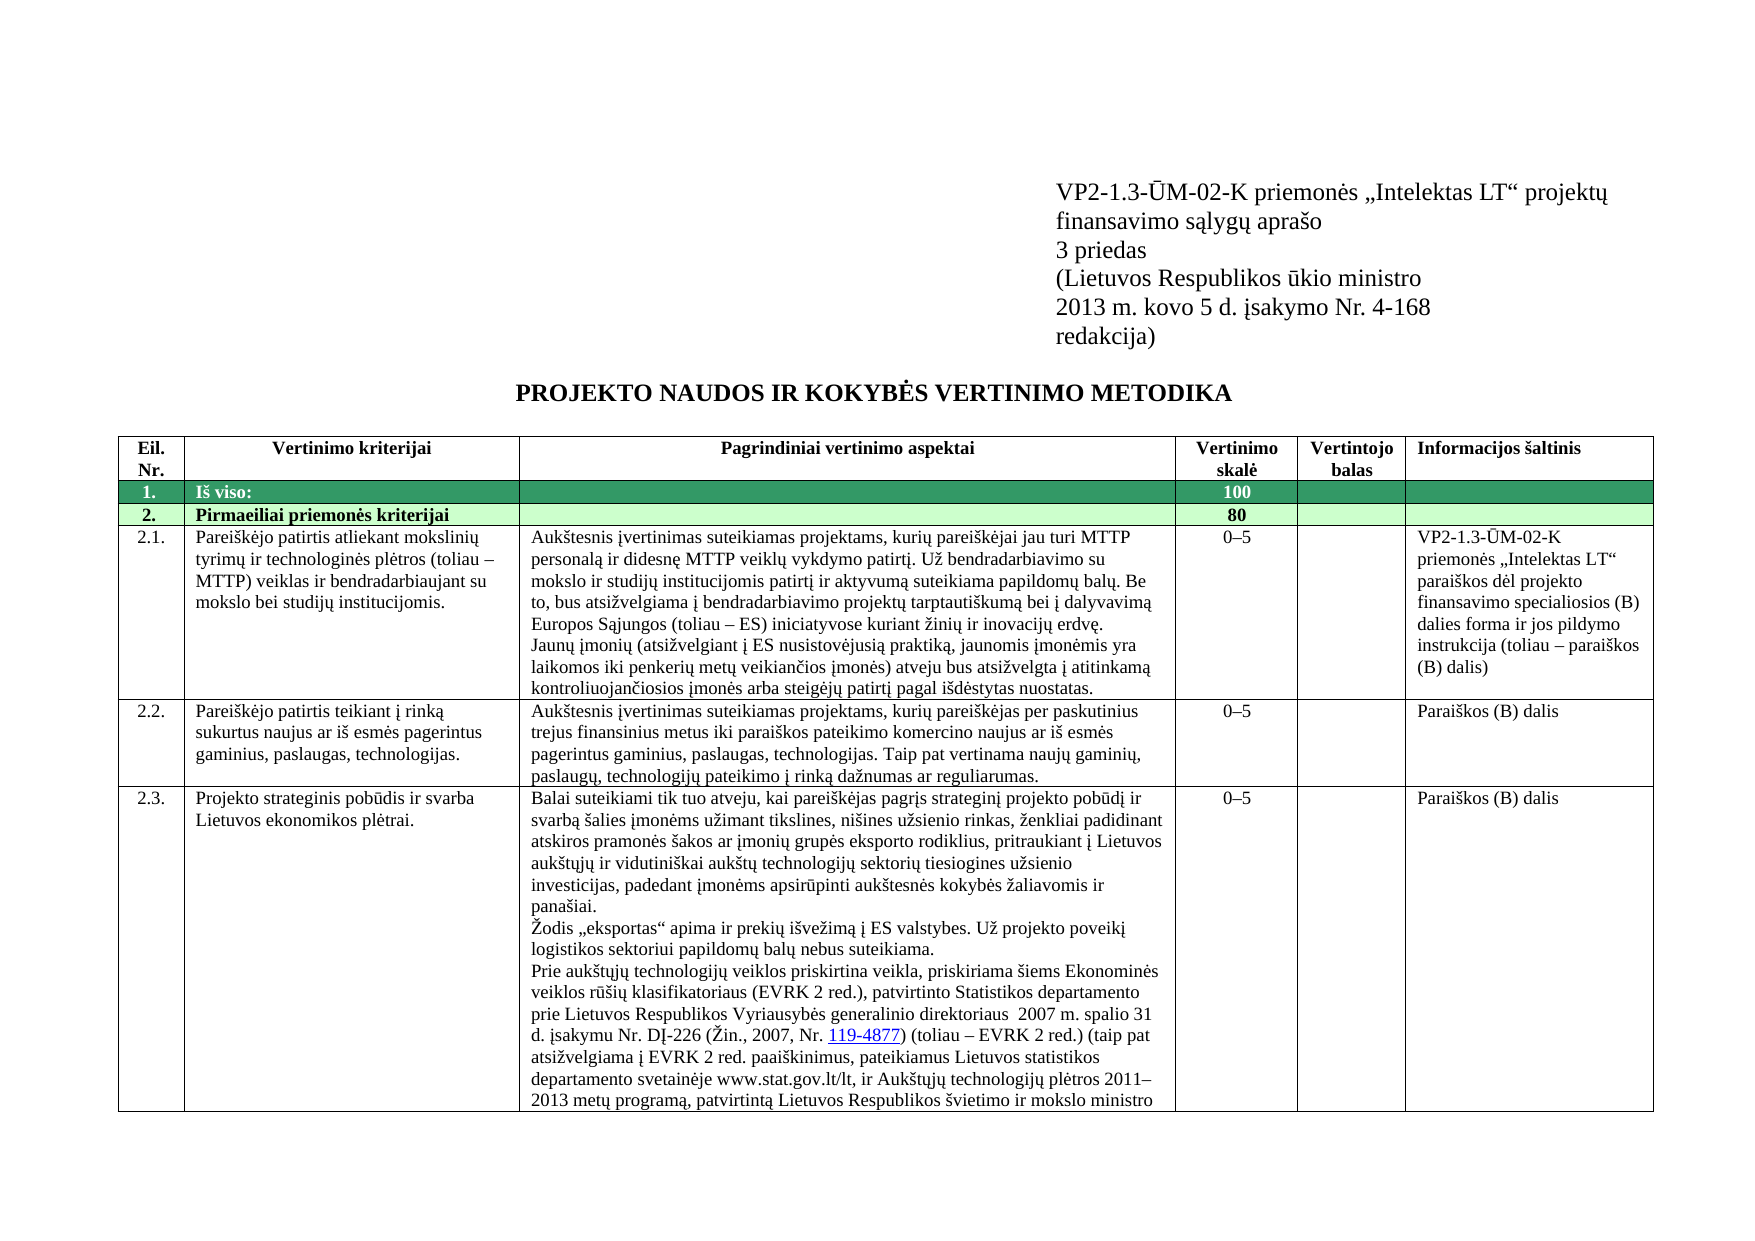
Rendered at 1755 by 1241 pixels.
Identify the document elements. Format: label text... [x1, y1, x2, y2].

text 3 priedas [1056, 235, 1636, 263]
table_cell Paraiškos (B) dalis [1406, 700, 1653, 786]
table_cell VP2-1.3-ŪM-02-K priemonės „Intelektas LT“ paraiškos dėl projekto finansavimo specialiosios (B) dalies forma ir jos pildymo instrukcija (toliau – paraiškos (B) dalis) [1406, 526, 1653, 699]
table_cell Pirmaeiliai priemonės kriterijai [185, 504, 519, 525]
table_header Informacijos šaltinis [1406, 437, 1653, 480]
table_cell 0–5 [1176, 787, 1297, 1111]
table_cell Balai suteikiami tik tuo atveju, kai pareiškėjas pagrįs strateginį projekto pobūdį ir svarbą šalies įmonėms užimant tikslines, nišines užsienio rinkas, ženkliai padidinant atskiros pramonės šakos ar įmonių grupės eksporto rodiklius, pritraukiant į Lietuvos aukštųjų ir vidutiniškai aukštų technologijų sektorių tiesiogines užsienio investicijas, padedant įmonėms apsirūpinti aukštesnės kokybės žaliavomis ir panašiai. Žodis „eksportas“ apima ir prekių išvežimą į ES valstybes. Už projekto poveikį logistikos sektoriui papildomų balų nebus suteikiama. Prie aukštųjų technologijų veiklos priskirtina veikla, priskiriama šiems Ekonominės veiklos rūšių klasifikatoriaus (EVRK 2 red.), patvirtinto Statistikos departamento prie Lietuvos Respublikos Vyriausybės generalinio direktoriaus 2007 m. spalio 31 d. įsakymu Nr. DĮ-226 (Žin., 2007, Nr. 119-4877) (toliau – EVRK 2 red.) (taip pat atsižvelgiama į EVRK 2 red. paaiškinimus, pateikiamus Lietuvos statistikos departamento svetainėje www.stat.gov.lt/lt, ir Aukštųjų technologijų plėtros 2011–2013 metų programą, patvirtintą Lietuvos Respublikos švietimo ir mokslo ministro [520, 787, 1175, 1111]
table_header Pagrindiniai vertinimo aspektai [520, 437, 1175, 480]
table_cell Iš viso: [185, 481, 519, 503]
table_cell [1298, 526, 1405, 699]
table_cell 2.1. [119, 526, 184, 699]
table_cell Pareiškėjo patirtis atliekant mokslinių tyrimų ir technologinės plėtros (toliau – MTTP) veiklas ir bendradarbiaujant su mokslo bei studijų institucijomis. [185, 526, 519, 699]
table_cell 80 [1176, 504, 1297, 525]
text finansavimo sąlygų aprašo [1056, 206, 1636, 235]
table_cell [1298, 700, 1405, 786]
table_cell [1406, 481, 1653, 503]
table_cell Aukštesnis įvertinimas suteikiamas projektams, kurių pareiškėjai jau turi MTTP personalą ir didesnę MTTP veiklų vykdymo patirtį. Už bendradarbiavimo su mokslo ir studijų institucijomis patirtį ir aktyvumą suteikiama papildomų balų. Be to, bus atsižvelgiama į bendradarbiavimo projektų tarptautiškumą bei į dalyvavimą Europos Sąjungos (toliau – ES) iniciatyvose kuriant žinių ir inovacijų erdvę. Jaunų įmonių (atsižvelgiant į ES nusistovėjusią praktiką, jaunomis įmonėmis yra laikomos iki penkerių metų veikiančios įmonės) atveju bus atsižvelgta į atitinkamą kontroliuojančiosios įmonės arba steigėjų patirtį pagal išdėstytas nuostatas. [520, 526, 1175, 699]
text redakcija) [1056, 321, 1636, 350]
table_cell 0–5 [1176, 700, 1297, 786]
table_cell 100 [1176, 481, 1297, 503]
table_cell [1298, 481, 1405, 503]
table_header Eil. Nr. [119, 437, 184, 480]
text (Lietuvos Respublikos ūkio ministro [1056, 263, 1636, 292]
table_cell 2.3. [119, 787, 184, 1111]
table_cell [520, 481, 1175, 503]
text 2013 m. kovo 5 d. įsakymo Nr. 4-168 [1056, 292, 1636, 321]
table_cell Projekto strateginis pobūdis ir svarba Lietuvos ekonomikos plėtrai. [185, 787, 519, 1111]
table_header Vertinimo kriterijai [185, 437, 519, 480]
table_cell [520, 504, 1175, 525]
text VP2-1.3-ŪM-02-K priemonės „Intelektas LT“ projektų [1056, 177, 1636, 206]
table_cell 2.2. [119, 700, 184, 786]
table_cell [1298, 787, 1405, 1111]
table_cell 1. [119, 481, 184, 503]
table_cell Aukštesnis įvertinimas suteikiamas projektams, kurių pareiškėjas per paskutinius trejus finansinius metus iki paraiškos pateikimo komercino naujus ar iš esmės pagerintus gaminius, paslaugas, technologijas. Taip pat vertinama naujų gaminių, paslaugų, technologijų pateikimo į rinką dažnumas ar reguliarumas. [520, 700, 1175, 786]
table_header Vertinimo skalė [1176, 437, 1297, 480]
table_header Vertintojo balas [1298, 437, 1405, 480]
text PROJEKTO NAUDOS IR KOKYBĖS VERTINIMO METODIKA [118, 378, 1636, 407]
table_cell Pareiškėjo patirtis teikiant į rinką sukurtus naujus ar iš esmės pagerintus gaminius, paslaugas, technologijas. [185, 700, 519, 786]
table_cell 0–5 [1176, 526, 1297, 699]
table_cell Paraiškos (B) dalis [1406, 787, 1653, 1111]
table_cell 2. [119, 504, 184, 525]
table_cell [1406, 504, 1653, 525]
table_cell [1298, 504, 1405, 525]
